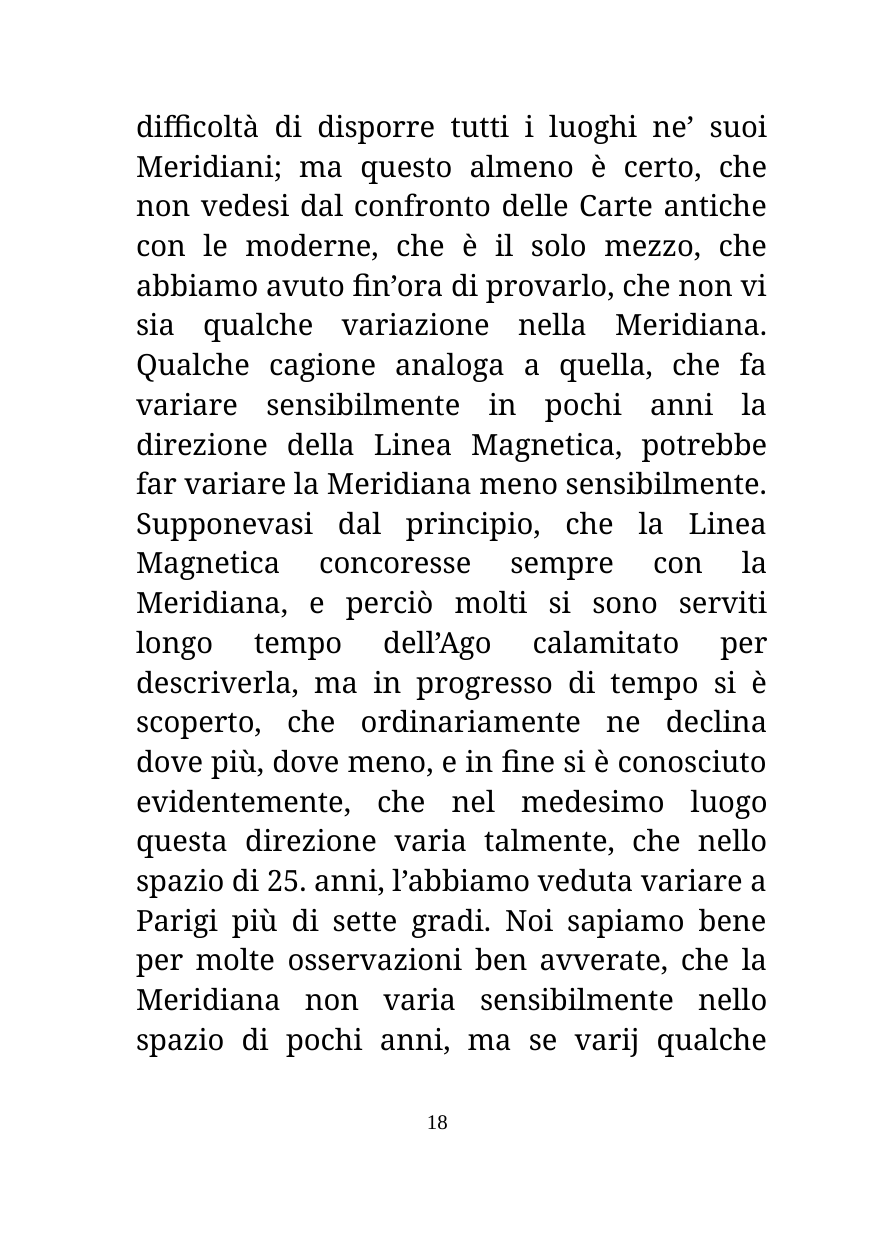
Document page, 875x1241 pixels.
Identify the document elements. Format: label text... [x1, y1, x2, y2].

text difficoltà di disporre tutti i luoghi ne’ suoi Meridiani; ma questo almeno è certo, che non vedesi dal confronto delle Carte antiche con le moderne, che è il solo mezzo, che abbiamo avuto fin’ora di provarlo, che non vi sia qualche variazione nella Meridiana. Qualche cagione analoga a quella, che fa variare sensibilmente in pochi anni la direzione della Linea Magnetica, potrebbe far variare la Meridiana meno sensibilmente. Supponevasi dal principio, che la Linea Magnetica concoresse sempre con la Meridiana, e perciò molti si sono serviti longo tempo dell’Ago calamitato per descriverla, ma in progresso di tempo si è scoperto, che ordinariamente ne declina dove più, dove meno, e in fine si è conosciuto evidentemente, che nel medesimo luogo questa direzione varia talmente, che nello spazio di 25. anni, l’abbiamo veduta variare a Parigi più di sette gradi. Noi sapiamo bene per molte osservazioni ben avverate, che la Meridiana non varia sensibilmente nello spazio di pochi anni, ma se varij qualche [106, 106, 768, 1059]
